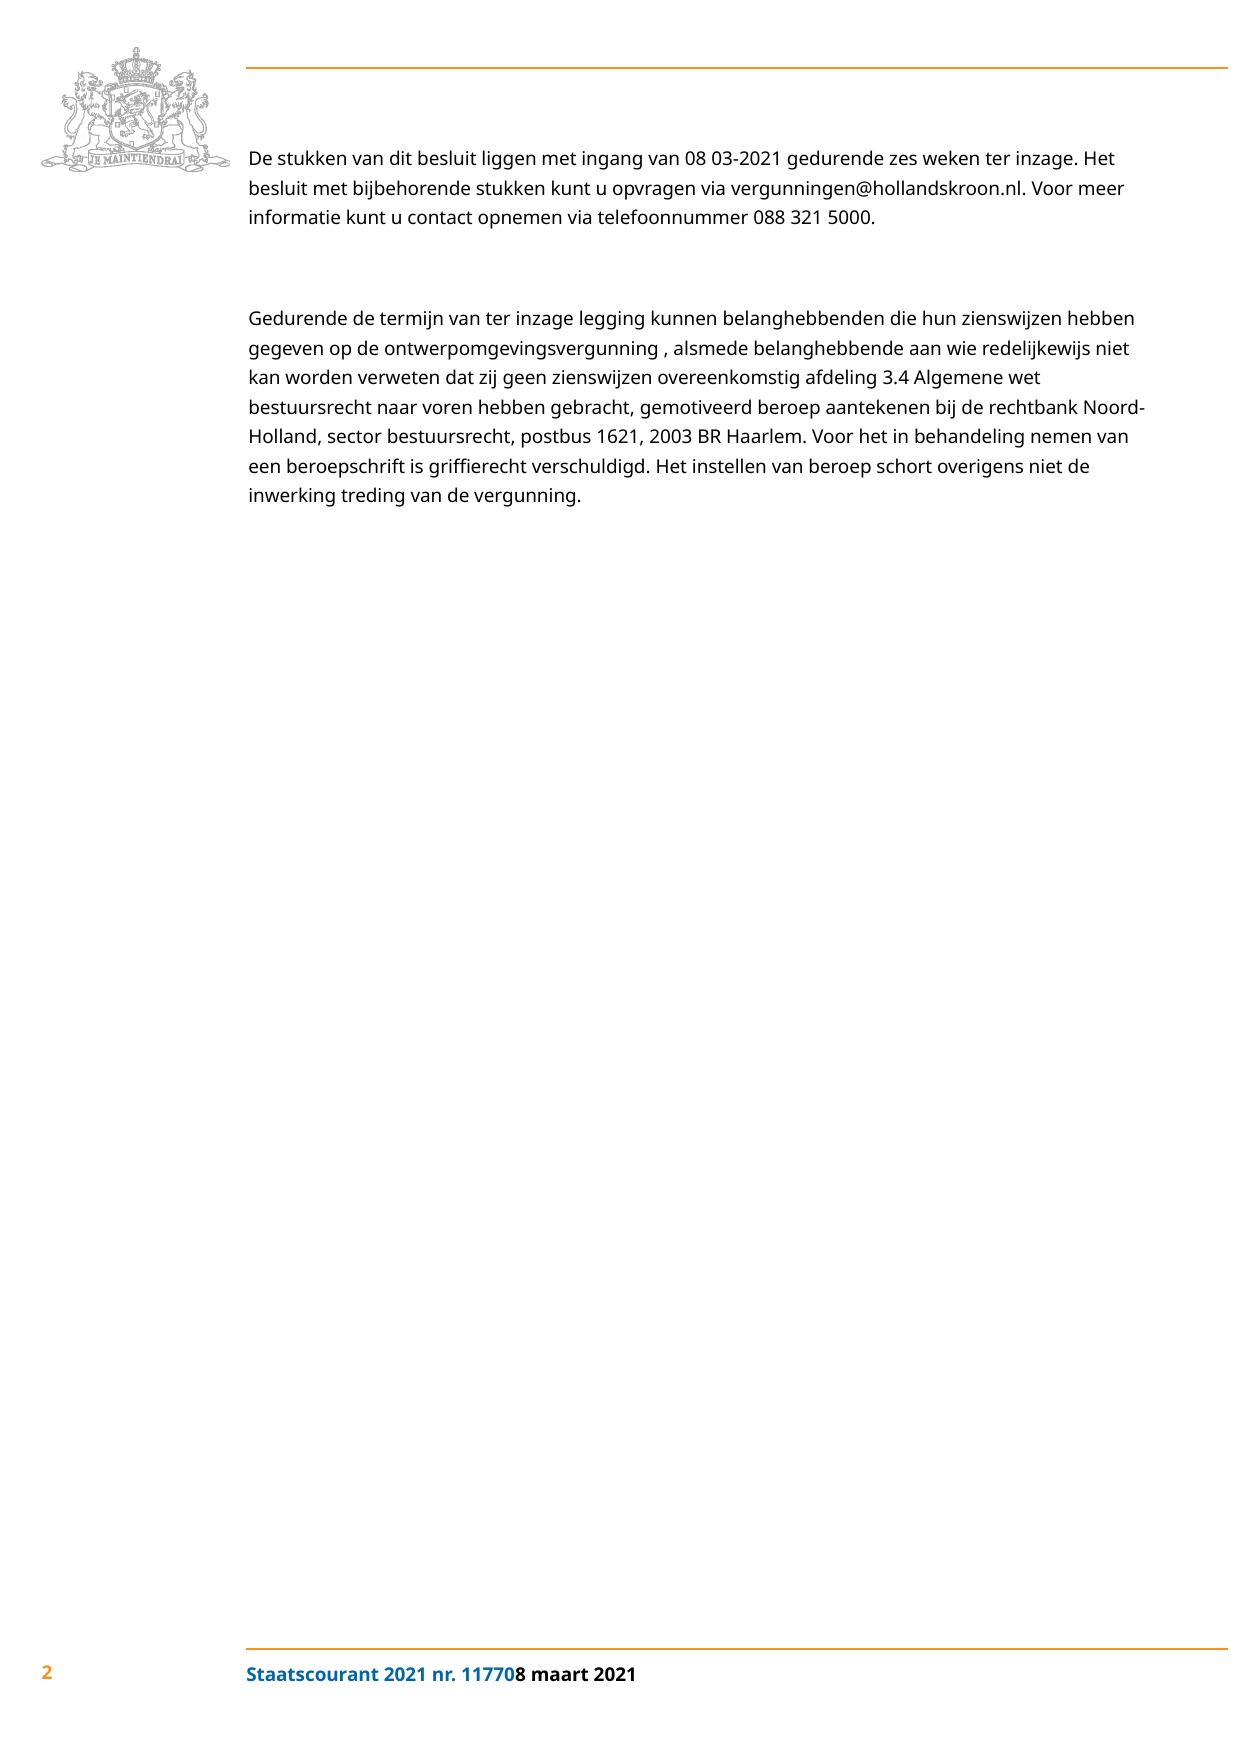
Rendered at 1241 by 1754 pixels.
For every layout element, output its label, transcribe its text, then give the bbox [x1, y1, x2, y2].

picture [41, 47, 231, 172]
text De stukken van dit besluit liggen met ingang van 08 03-2021 gedurende zes weken ter inzage. Het besluit met bijbehorende stukken kunt u opvragen via vergunningen@hollandskroon.nl. Voor meer informatie kunt u contact opnemen via telefoonnummer 088 321 5000. [248, 145, 1152, 230]
text Gedurende de termijn van ter inzage legging kunnen belanghebbenden die hun zienswijzen hebben gegeven op de ontwerpomgevingsvergunning , alsmede belanghebbende aan wie redelijkewijs niet kan worden verweten dat zij geen zienswijzen overeenkomstig afdeling 3.4 Algemene wet bestuursrecht naar voren hebben gebracht, gemotiveerd beroep aantekenen bij de rechtbank Noord-Holland, sector bestuursrecht, postbus 1621, 2003 BR Haarlem. Voor het in behandeling nemen van een beroepschrift is griffierecht verschuldigd. Het instellen van beroep schort overigens niet de inwerking treding van de vergunning. [248, 305, 1152, 508]
